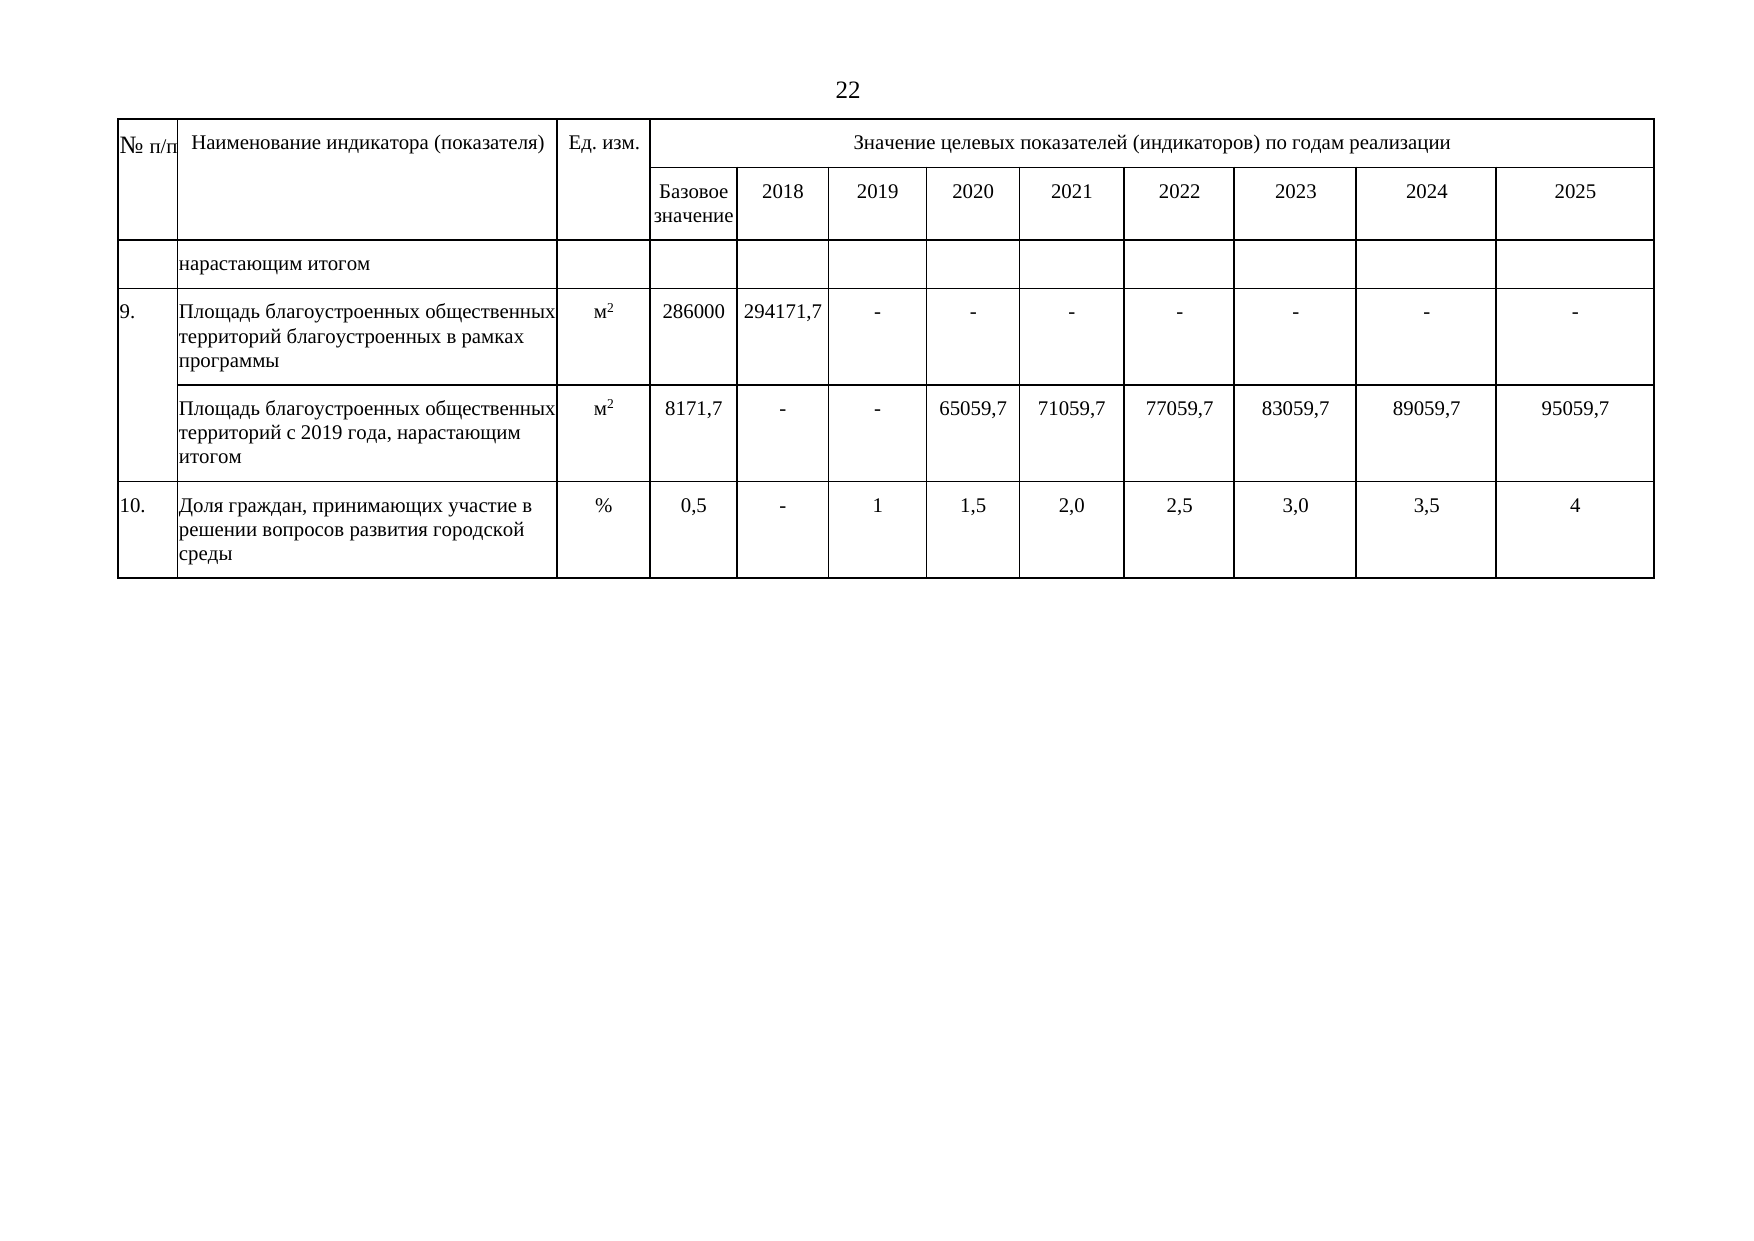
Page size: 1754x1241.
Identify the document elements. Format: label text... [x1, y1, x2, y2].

table_cell 10. [119, 482, 177, 577]
table_cell - [829, 289, 926, 384]
table_cell нарастающим итогом [178, 241, 556, 287]
table_cell 83059,7 [1235, 386, 1355, 481]
table_cell 77059,7 [1125, 386, 1233, 481]
table_cell 8171,7 [651, 386, 736, 481]
table_cell 89059,7 [1357, 386, 1495, 481]
table_cell 294171,7 [738, 289, 828, 384]
table_cell 2023 [1235, 168, 1355, 239]
table_cell - [829, 241, 926, 287]
table_cell 286000 [651, 289, 736, 384]
table_cell м2 [558, 289, 649, 384]
table_cell 1 [829, 482, 926, 577]
table_cell [651, 241, 736, 287]
table_cell Доля граждан, принимающих участие в решении вопросов развития городской среды [178, 482, 556, 577]
table_cell м2 [558, 386, 649, 481]
table_cell 65059,7 [927, 386, 1019, 481]
table_cell [1497, 241, 1653, 287]
table_cell - [738, 386, 828, 481]
table_header Ед. изм. [558, 120, 649, 239]
table_header Значение целевых показателей (индикаторов) по годам реализации [651, 120, 1653, 167]
table_cell 95059,7 [1497, 386, 1653, 481]
table_cell - [1235, 289, 1355, 384]
table_cell - [1357, 289, 1495, 384]
table_cell 4 [1497, 482, 1653, 577]
table_cell [1357, 241, 1495, 287]
table_cell % [558, 482, 649, 577]
table_cell 2025 [1497, 168, 1653, 239]
table_cell - [927, 289, 1019, 384]
table_cell 3,5 [1357, 482, 1495, 577]
table_cell [558, 241, 649, 287]
table_cell Площадь благоустроенных общественных территорий благоустроенных в рамках программы [178, 289, 556, 384]
table_cell Площадь благоустроенных общественных территорий с 2019 года, нарастающим итогом [178, 386, 556, 481]
table_cell 71059,7 [1020, 386, 1123, 481]
table_cell 2020 [927, 168, 1019, 239]
table_cell - [1497, 289, 1653, 384]
table_cell 3,0 [1235, 482, 1355, 577]
table_cell 2,5 [1125, 482, 1233, 577]
table_cell Базовое значение [651, 168, 736, 239]
table_cell - [829, 386, 926, 481]
table_cell [927, 241, 1019, 287]
table_cell [1125, 241, 1233, 287]
table_cell 1,5 [927, 482, 1019, 577]
table_cell 2024 [1357, 168, 1495, 239]
table_cell [1235, 241, 1355, 287]
table_cell 0,5 [651, 482, 736, 577]
table_cell 2021 [1020, 168, 1123, 239]
table_cell - [738, 482, 828, 577]
table_cell [1020, 241, 1123, 287]
table_header № п/п [119, 120, 177, 239]
table_cell - [1125, 289, 1233, 384]
table_header Наименование индикатора (показателя) [178, 120, 556, 239]
table_cell - [1020, 289, 1123, 384]
table_cell 2019 [829, 168, 926, 239]
table_cell 9. [119, 289, 177, 481]
table_cell 2018 [738, 168, 828, 239]
table_cell [119, 241, 177, 287]
table_cell - [738, 241, 828, 287]
table_cell 2022 [1125, 168, 1233, 239]
table_cell 2,0 [1020, 482, 1123, 577]
